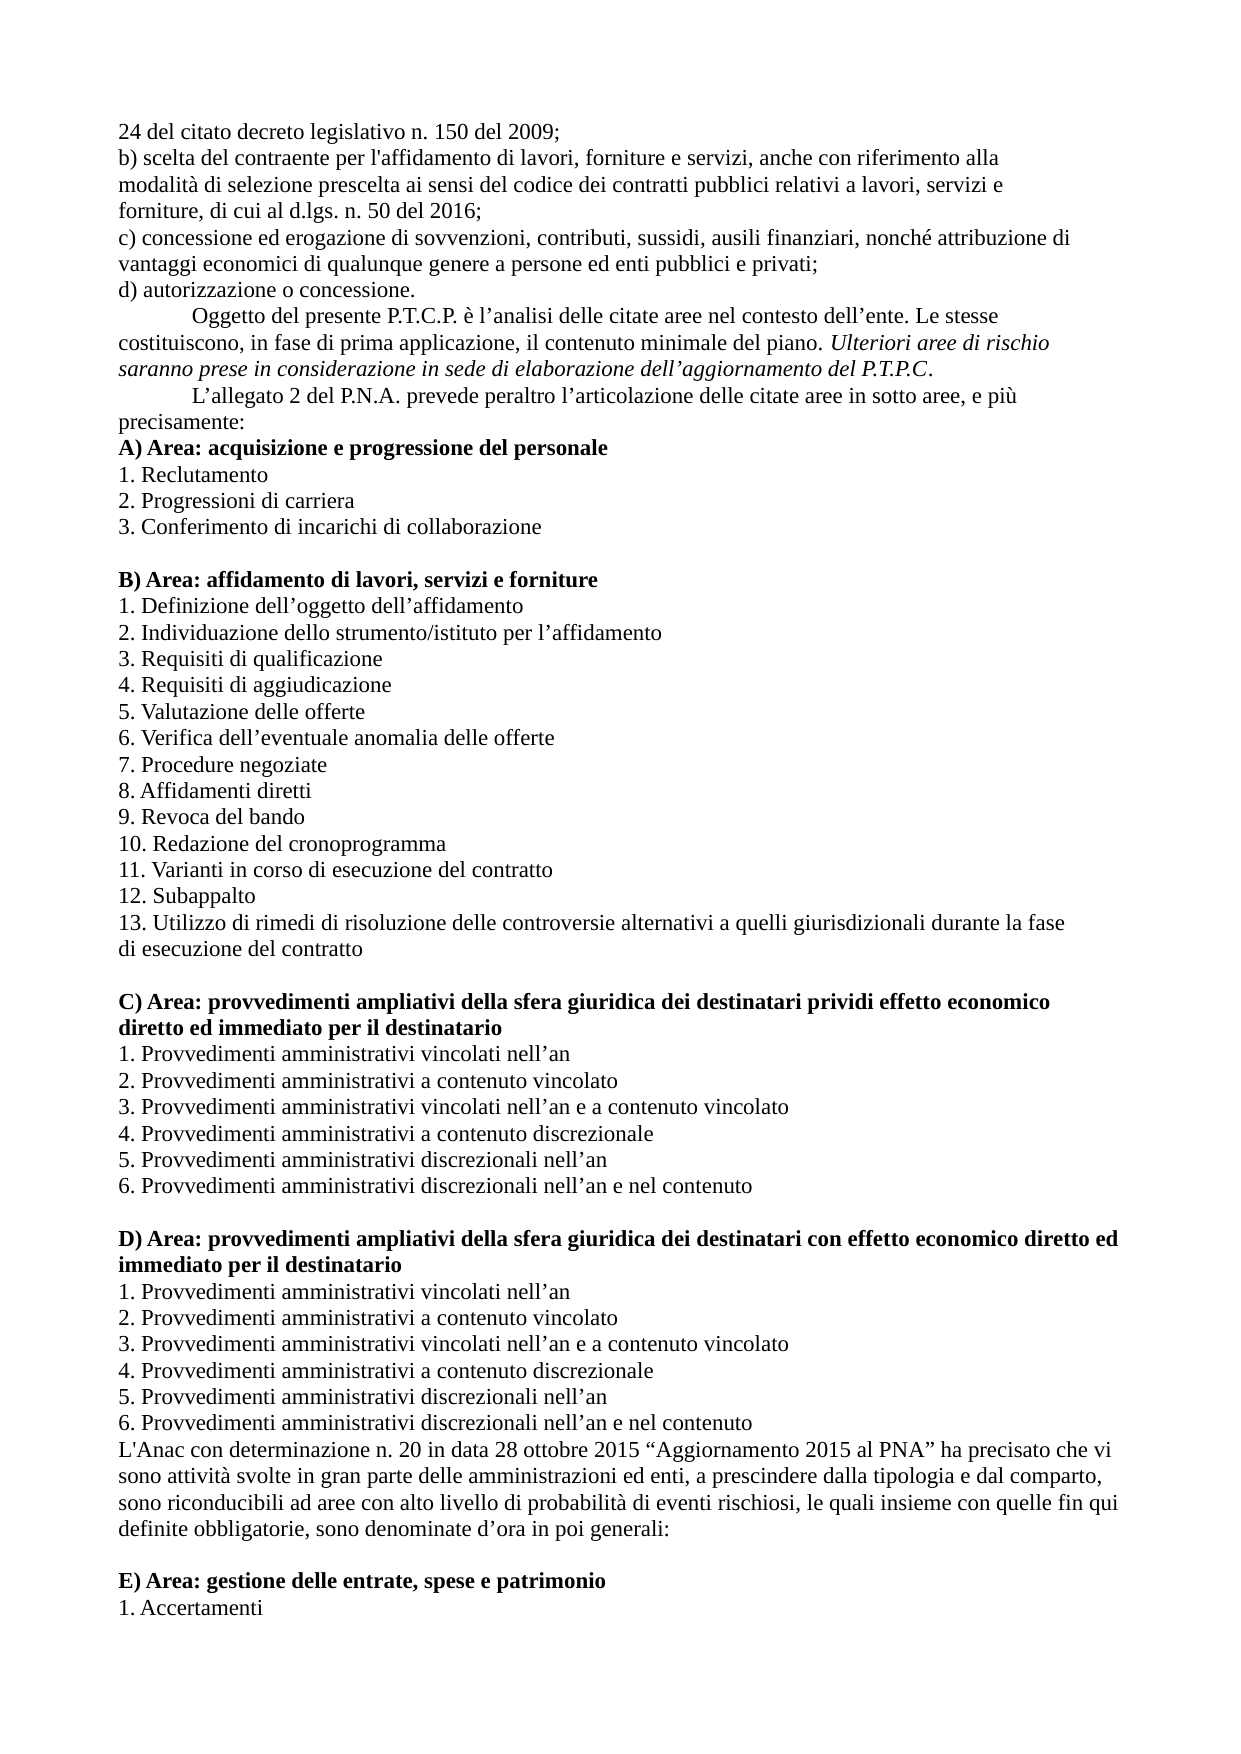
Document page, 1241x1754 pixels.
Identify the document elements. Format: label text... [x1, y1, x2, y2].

text 1. Accertamenti [118, 1594, 1122, 1620]
text 2. Provvedimenti amministrativi a contenuto vincolato [118, 1304, 1122, 1330]
text 1. Reclutamento [118, 461, 1122, 487]
text C) Area: provvedimenti ampliativi della sfera giuridica dei destinatari prividi effetto economico diretto ed immediato per il destinatario [118, 988, 1122, 1041]
text 1. Definizione dell’oggetto dell’affidamento [118, 592, 1122, 619]
text 3. Provvedimenti amministrativi vincolati nell’an e a contenuto vincolato [118, 1330, 1122, 1357]
text 24 del citato decreto legislativo n. 150 del 2009; [118, 118, 1122, 144]
text 3. Requisiti di qualificazione [118, 645, 1122, 672]
text sono riconducibili ad aree con alto livello di probabilità di eventi rischiosi, le quali insieme con quelle fin qui [118, 1488, 1122, 1515]
text 4. Provvedimenti amministrativi a contenuto discrezionale [118, 1119, 1122, 1146]
text vantaggi economici di qualunque genere a persone ed enti pubblici e privati; [118, 250, 1122, 276]
text di esecuzione del contratto [118, 935, 1122, 961]
text precisamente: [118, 408, 1122, 434]
text 2. Individuazione dello strumento/istituto per l’affidamento [118, 619, 1122, 645]
text 1. Provvedimenti amministrativi vincolati nell’an [118, 1278, 1122, 1304]
text b) scelta del contraente per l'affidamento di lavori, forniture e servizi, anche con riferimento alla [118, 144, 1122, 171]
text d) autorizzazione o concessione. [118, 276, 1122, 303]
text 9. Revoca del bando [118, 803, 1122, 830]
text forniture, di cui al d.lgs. n. 50 del 2016; [118, 197, 1122, 223]
text 5. Provvedimenti amministrativi discrezionali nell’an [118, 1383, 1122, 1409]
text 7. Procedure negoziate [118, 751, 1122, 777]
text B) Area: affidamento di lavori, servizi e forniture [118, 566, 1122, 592]
text 2. Provvedimenti amministrativi a contenuto vincolato [118, 1067, 1122, 1093]
text 6. Provvedimenti amministrativi discrezionali nell’an e nel contenuto [118, 1172, 1122, 1199]
text Oggetto del presente P.T.C.P. è l’analisi delle citate aree nel contesto dell’ente. Le stesse costituiscono, in fase di prima applicazione, il contenuto minimale del piano. Ulteriori aree di rischio saranno prese in considerazione in sede di elaborazione dell’aggiornamento del P.T.P.C. [118, 303, 1122, 382]
text 12. Subappalto [118, 882, 1122, 909]
text 3. Conferimento di incarichi di collaborazione [118, 513, 1122, 540]
text 6. Provvedimenti amministrativi discrezionali nell’an e nel contenuto [118, 1409, 1122, 1436]
text 4. Provvedimenti amministrativi a contenuto discrezionale [118, 1357, 1122, 1383]
text modalità di selezione prescelta ai sensi del codice dei contratti pubblici relativi a lavori, servizi e [118, 171, 1122, 197]
text 5. Provvedimenti amministrativi discrezionali nell’an [118, 1146, 1122, 1172]
text definite obbligatorie, sono denominate d’ora in poi generali: [118, 1515, 1122, 1541]
text L’allegato 2 del P.N.A. prevede peraltro l’articolazione delle citate aree in sotto aree, e più [118, 382, 1122, 408]
text 10. Redazione del cronoprogramma [118, 830, 1122, 856]
text 6. Verifica dell’eventuale anomalia delle offerte [118, 724, 1122, 751]
text sono attività svolte in gran parte delle amministrazioni ed enti, a prescindere dalla tipologia e dal comparto, [118, 1462, 1122, 1488]
text 13. Utilizzo di rimedi di risoluzione delle controversie alternativi a quelli giurisdizionali durante la fase [118, 909, 1122, 935]
text 1. Provvedimenti amministrativi vincolati nell’an [118, 1041, 1122, 1067]
text 4. Requisiti di aggiudicazione [118, 672, 1122, 698]
text 11. Varianti in corso di esecuzione del contratto [118, 856, 1122, 882]
text 8. Affidamenti diretti [118, 777, 1122, 803]
text immediato per il destinatario [118, 1251, 1122, 1278]
text E) Area: gestione delle entrate, spese e patrimonio [118, 1568, 1122, 1594]
text L'Anac con determinazione n. 20 in data 28 ottobre 2015 “Aggiornamento 2015 al PNA” ha precisato che vi [118, 1436, 1122, 1462]
text 5. Valutazione delle offerte [118, 698, 1122, 724]
text A) Area: acquisizione e progressione del personale [118, 434, 1122, 461]
text 3. Provvedimenti amministrativi vincolati nell’an e a contenuto vincolato [118, 1093, 1122, 1119]
text 2. Progressioni di carriera [118, 487, 1122, 513]
text D) Area: provvedimenti ampliativi della sfera giuridica dei destinatari con effetto economico diretto ed [118, 1225, 1122, 1251]
text c) concessione ed erogazione di sovvenzioni, contributi, sussidi, ausili finanziari, nonché attribuzione di [118, 223, 1122, 250]
